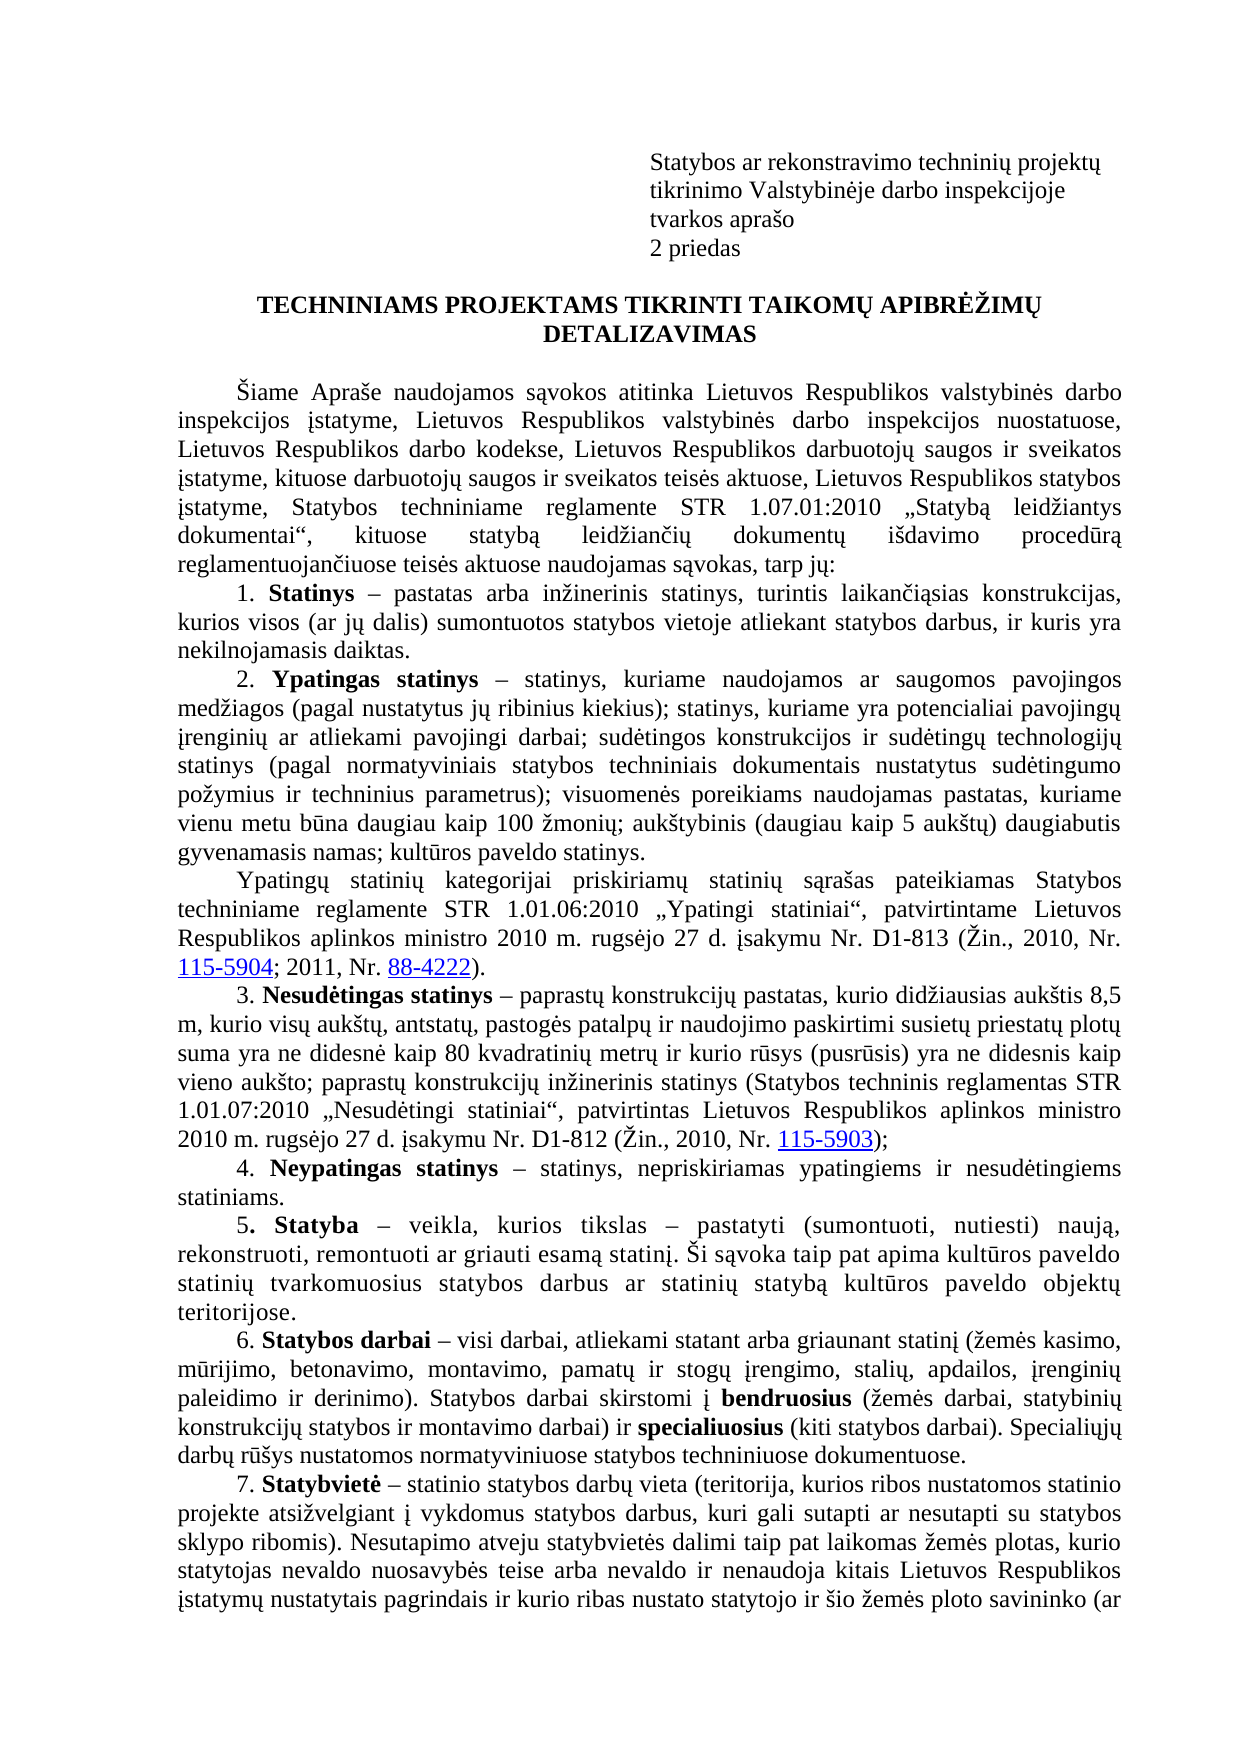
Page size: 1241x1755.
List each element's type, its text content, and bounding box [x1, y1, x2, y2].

text 4. Neypatingas statinys – statinys, nepriskiriamas ypatingiems ir nesudėtingiems statiniams. [177, 1153, 1122, 1211]
text 2 priedas [649, 233, 1122, 262]
text 5. Statyba – veikla, kurios tikslas – pastatyti (sumontuoti, nutiesti) naują, rekonstruoti, remontuoti ar griauti esamą statinį. Ši sąvoka taip pat apima kultūros paveldo statinių tvarkomuosius statybos darbus ar statinių statybą kultūros paveldo objektų teritorijose. [177, 1211, 1122, 1326]
text Šiame Apraše naudojamos sąvokos atitinka Lietuvos Respublikos valstybinės darbo inspekcijos įstatyme, Lietuvos Respublikos valstybinės darbo inspekcijos nuostatuose, Lietuvos Respublikos darbo kodekse, Lietuvos Respublikos darbuotojų saugos ir sveikatos įstatyme, kituose darbuotojų saugos ir sveikatos teisės aktuose, Lietuvos Respublikos statybos įstatyme, Statybos techniniame reglamente STR 1.07.01:2010 „Statybą leidžiantys dokumentai“, kituose statybą leidžiančių dokumentų išdavimo procedūrą reglamentuojančiuose teisės aktuose naudojamas sąvokas, tarp jų: [177, 377, 1122, 578]
text Statybos ar rekonstravimo techninių projektų tikrinimo Valstybinėje darbo inspekcijoje tvarkos aprašo [649, 147, 1122, 233]
text 6. Statybos darbai – visi darbai, atliekami statant arba griaunant statinį (žemės kasimo, mūrijimo, betonavimo, montavimo, pamatų ir stogų įrengimo, stalių, apdailos, įrenginių paleidimo ir derinimo). Statybos darbai skirstomi į bendruosius (žemės darbai, statybinių konstrukcijų statybos ir montavimo darbai) ir specialiuosius (kiti statybos darbai). Specialiųjų darbų rūšys nustatomos normatyviniuose statybos techniniuose dokumentuose. [177, 1326, 1122, 1469]
text Ypatingų statinių kategorijai priskiriamų statinių sąrašas pateikiamas Statybos techniniame reglamente STR 1.01.06:2010 „Ypatingi statiniai“, patvirtintame Lietuvos Respublikos aplinkos ministro 2010 m. rugsėjo 27 d. įsakymu Nr. D1-813 (Žin., 2010, Nr. 115-5904; 2011, Nr. 88-4222). [177, 866, 1122, 981]
text 1. Statinys – pastatas arba inžinerinis statinys, turintis laikančiąsias konstrukcijas, kurios visos (ar jų dalis) sumontuotos statybos vietoje atliekant statybos darbus, ir kuris yra nekilnojamasis daiktas. [177, 578, 1122, 664]
text 7. Statybvietė – statinio statybos darbų vieta (teritorija, kurios ribos nustatomos statinio projekte atsižvelgiant į vykdomus statybos darbus, kuri gali sutapti ar nesutapti su statybos sklypo ribomis). Nesutapimo atveju statybvietės dalimi taip pat laikomas žemės plotas, kurio statytojas nevaldo nuosavybės teise arba nevaldo ir nenaudoja kitais Lietuvos Respublikos įstatymų nustatytais pagrindais ir kurio ribas nustato statytojo ir šio žemės ploto savininko (ar [177, 1469, 1122, 1613]
text 2. Ypatingas statinys – statinys, kuriame naudojamos ar saugomos pavojingos medžiagos (pagal nustatytus jų ribinius kiekius); statinys, kuriame yra potencialiai pavojingų įrenginių ar atliekami pavojingi darbai; sudėtingos konstrukcijos ir sudėtingų technologijų statinys (pagal normatyviniais statybos techniniais dokumentais nustatytus sudėtingumo požymius ir techninius parametrus); visuomenės poreikiams naudojamas pastatas, kuriame vienu metu būna daugiau kaip 100 žmonių; aukštybinis (daugiau kaip 5 aukštų) daugiabutis gyvenamasis namas; kultūros paveldo statinys. [177, 664, 1122, 866]
text TECHNINIAMS PROJEKTAMS TIKRINTI TAIKOMŲ APIBRĖŽIMŲ DETALIZAVIMAS [177, 291, 1122, 348]
text 3. Nesudėtingas statinys – paprastų konstrukcijų pastatas, kurio didžiausias aukštis 8,5 m, kurio visų aukštų, antstatų, pastogės patalpų ir naudojimo paskirtimi susietų priestatų plotų suma yra ne didesnė kaip 80 kvadratinių metrų ir kurio rūsys (pusrūsis) yra ne didesnis kaip vieno aukšto; paprastų konstrukcijų inžinerinis statinys (Statybos techninis reglamentas STR 1.01.07:2010 „Nesudėtingi statiniai“, patvirtintas Lietuvos Respublikos aplinkos ministro 2010 m. rugsėjo 27 d. įsakymu Nr. D1-812 (Žin., 2010, Nr. 115-5903); [177, 981, 1122, 1153]
